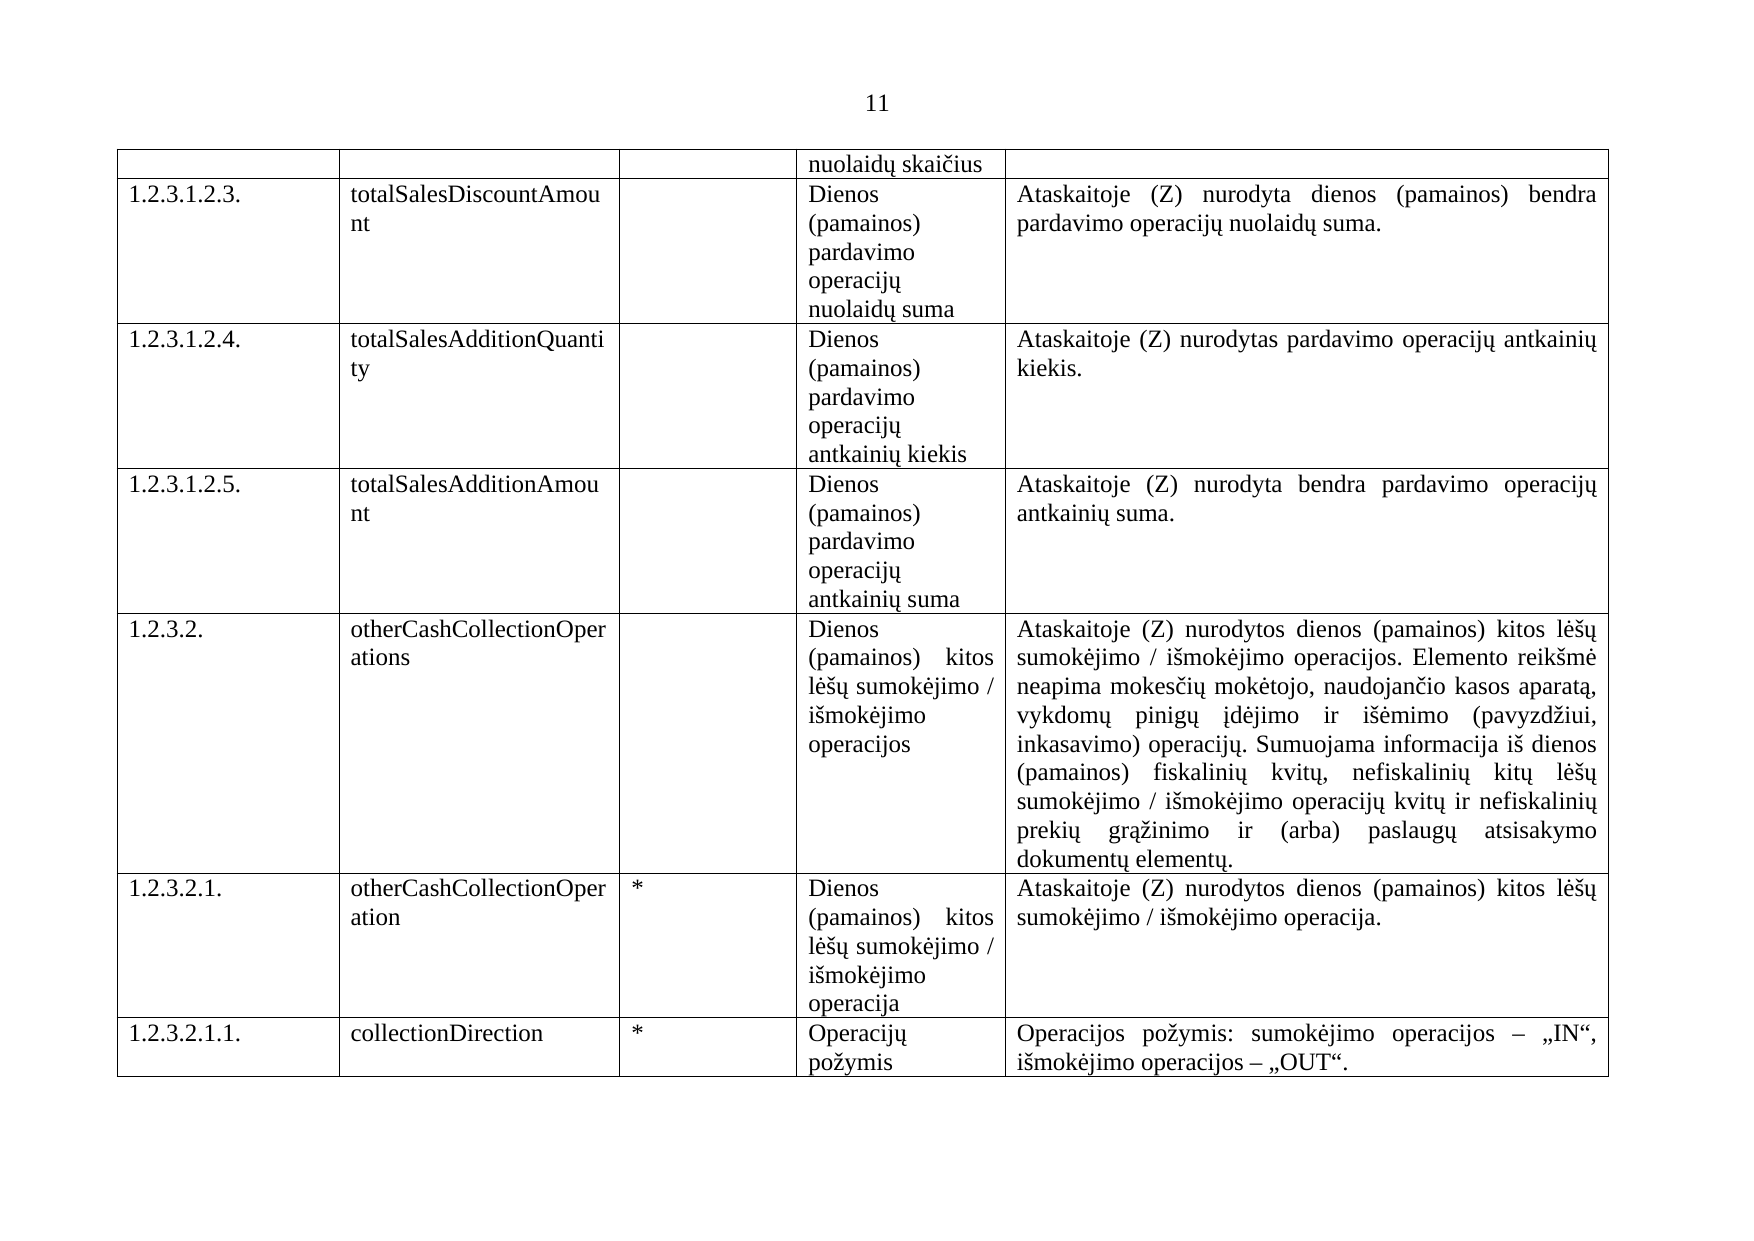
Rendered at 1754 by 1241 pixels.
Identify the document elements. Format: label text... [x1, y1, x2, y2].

table_cell 1.2.3.1.2.3. [118, 179, 339, 323]
table_cell Ataskaitoje (Z) nurodytos dienos (pamainos) kitos lėšų sumokėjimo / išmokėjimo operacijos. Elemento reikšmė neapima mokesčių mokėtojo, naudojančio kasos aparatą, vykdomų pinigų įdėjimo ir išėmimo (pavyzdžiui, inkasavimo) operacijų. Sumuojama informacija iš dienos (pamainos) fiskalinių kvitų, nefiskalinių kitų lėšų sumokėjimo / išmokėjimo operacijų kvitų ir nefiskalinių prekių grąžinimo ir (arba) paslaugų atsisakymo dokumentų elementų. [1006, 614, 1608, 872]
table_cell Ataskaitoje (Z) nurodyta dienos (pamainos) bendra pardavimo operacijų nuolaidų suma. [1006, 179, 1608, 323]
table_cell [620, 469, 796, 613]
table_cell 1.2.3.1.2.5. [118, 469, 339, 613]
table_cell [340, 150, 619, 178]
table_cell * [620, 1018, 796, 1076]
table_cell totalSalesAdditionAmount [340, 469, 619, 613]
table_cell Operacijų požymis [797, 1018, 1005, 1076]
table_cell 1.2.3.1.2.4. [118, 324, 339, 468]
table_cell 1.2.3.2.1.1. [118, 1018, 339, 1076]
table_cell [620, 324, 796, 468]
table_cell [1006, 150, 1608, 178]
table_cell Ataskaitoje (Z) nurodytas pardavimo operacijų antkainių kiekis. [1006, 324, 1608, 468]
table_cell nuolaidų skaičius [797, 150, 1005, 178]
table_cell totalSalesDiscountAmount [340, 179, 619, 323]
table_cell Operacijos požymis: sumokėjimo operacijos – „IN“, išmokėjimo operacijos – „OUT“. [1006, 1018, 1608, 1076]
table_cell [620, 614, 796, 872]
table_cell 1.2.3.2.1. [118, 874, 339, 1017]
table_cell [620, 179, 796, 323]
table_cell Dienos (pamainos) pardavimo operacijų nuolaidų suma [797, 179, 1005, 323]
table_cell Dienos (pamainos) pardavimo operacijų antkainių suma [797, 469, 1005, 613]
table_cell Dienos (pamainos) kitos lėšų sumokėjimo / išmokėjimo operacijos [797, 614, 1005, 872]
table_cell totalSalesAdditionQuantity [340, 324, 619, 468]
table_cell * [620, 874, 796, 1017]
table_cell 1.2.3.2. [118, 614, 339, 872]
table_cell Dienos (pamainos) kitos lėšų sumokėjimo / išmokėjimo operacija [797, 874, 1005, 1017]
table_cell otherCashCollectionOperation [340, 874, 619, 1017]
table_cell [118, 150, 339, 178]
table_cell Ataskaitoje (Z) nurodytos dienos (pamainos) kitos lėšų sumokėjimo / išmokėjimo operacija. [1006, 874, 1608, 1017]
table_cell otherCashCollectionOperations [340, 614, 619, 872]
table_cell Dienos (pamainos) pardavimo operacijų antkainių kiekis [797, 324, 1005, 468]
table_cell Ataskaitoje (Z) nurodyta bendra pardavimo operacijų antkainių suma. [1006, 469, 1608, 613]
table_cell [620, 150, 796, 178]
table_cell collectionDirection [340, 1018, 619, 1076]
